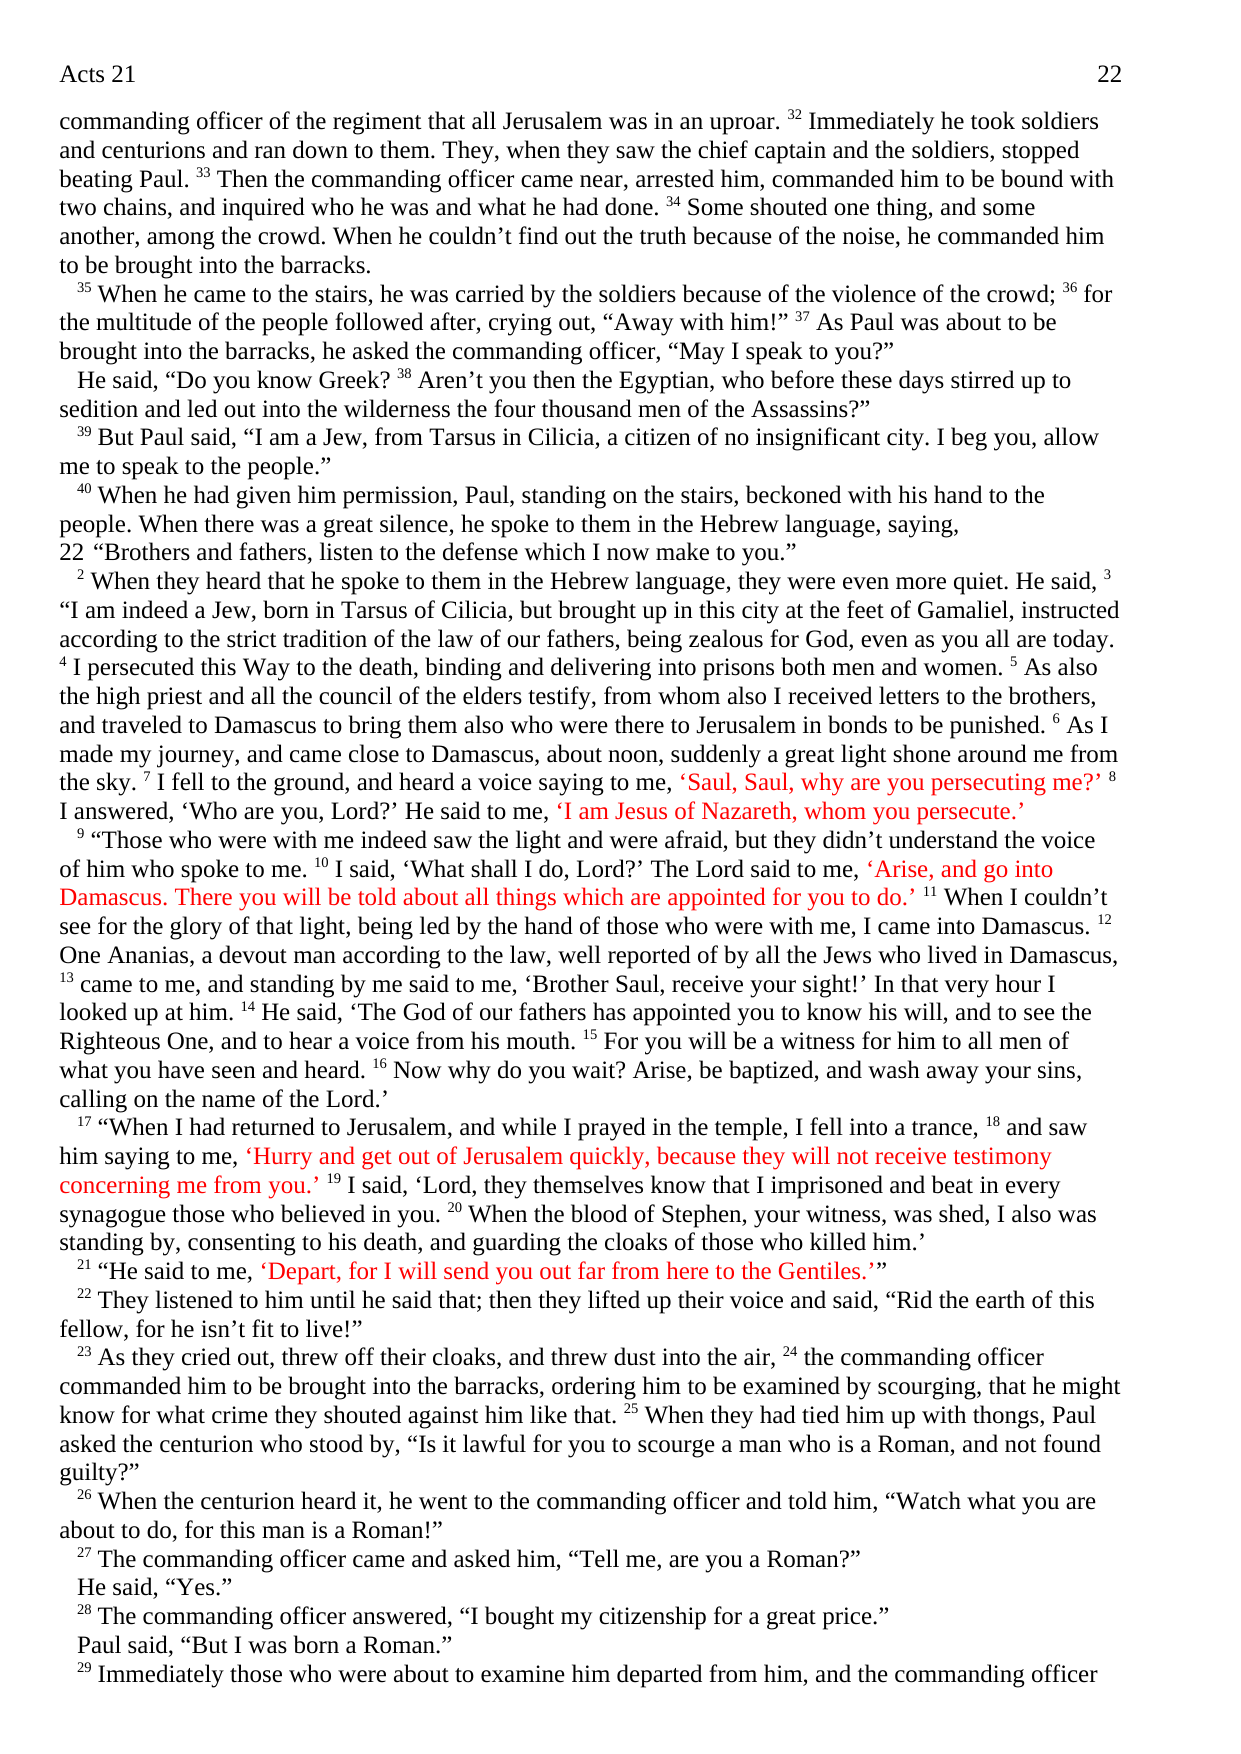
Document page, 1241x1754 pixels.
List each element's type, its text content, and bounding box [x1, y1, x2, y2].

text 22“Brothers and fathers, listen to the defense which I now make to you.” [59, 537, 1122, 566]
text 23 As they cried out, threw off their cloaks, and threw dust into the air, 24 the commanding officer commanded him to be brought into the barracks, ordering him to be examined by scourging, that he might know for what crime they shouted against him like that. 25 When they had tied him up with thongs, Paul asked the centurion who stood by, “Is it lawful for you to scourge a man who is a Roman, and not found guilty?” [59, 1342, 1122, 1486]
text Paul said, “But I was born a Roman.” [59, 1630, 1122, 1659]
text 21 “He said to me, ‘Depart, for I will send you out far from here to the Gentiles.’” [59, 1256, 1122, 1285]
text commanding officer of the regiment that all Jerusalem was in an uproar. 32 Immediately he took soldiers and centurions and ran down to them. They, when they saw the chief captain and the soldiers, stopped beating Paul. 33 Then the commanding officer came near, arrested him, commanded him to be bound with two chains, and inquired who he was and what he had done. 34 Some shouted one thing, and some another, among the crowd. When he couldn’t find out the truth because of the noise, he commanded him to be brought into the barracks. [59, 106, 1122, 279]
text He said, “Do you know Greek? 38 Aren’t you then the Egyptian, who before these days stirred up to sedition and led out into the wilderness the four thousand men of the Assassins?” [59, 365, 1122, 422]
text 17 “When I had returned to Jerusalem, and while I prayed in the temple, I fell into a trance, 18 and saw him saying to me, ‘Hurry and get out of Jerusalem quickly, because they will not receive testimony concerning me from you.’ 19 I said, ‘Lord, they themselves know that I imprisoned and beat in every synagogue those who believed in you. 20 When the blood of Stephen, your witness, was shed, I also was standing by, consenting to his death, and guarding the cloaks of those who killed him.’ [59, 1112, 1122, 1256]
text 39 But Paul said, “I am a Jew, from Tarsus in Cilicia, a citizen of no insignificant city. I beg you, allow me to speak to the people.” [59, 422, 1122, 480]
text 28 The commanding officer answered, “I bought my citizenship for a great price.” [59, 1601, 1122, 1630]
text 29 Immediately those who were about to examine him departed from him, and the commanding officer [59, 1659, 1122, 1687]
text 9 “Those who were with me indeed saw the light and were afraid, but they didn’t understand the voice of him who spoke to me. 10 I said, ‘What shall I do, Lord?’ The Lord said to me, ‘Arise, and go into Damascus. There you will be told about all things which are appointed for you to do.’ 11 When I couldn’t see for the glory of that light, being led by the hand of those who were with me, I came into Damascus. 12 One Ananias, a devout man according to the law, well reported of by all the Jews who lived in Damascus, 13 came to me, and standing by me said to me, ‘Brother Saul, receive your sight!’ In that very hour I looked up at him. 14 He said, ‘The God of our fathers has appointed you to know his will, and to see the Righteous One, and to hear a voice from his mouth. 15 For you will be a witness for him to all men of what you have seen and heard. 16 Now why do you wait? Arise, be baptized, and wash away your sins, calling on the name of the Lord.’ [59, 825, 1122, 1112]
text He said, “Yes.” [59, 1572, 1122, 1601]
text 22 They listened to him until he said that; then they lifted up their voice and said, “Rid the earth of this fellow, for he isn’t fit to live!” [59, 1285, 1122, 1342]
text 40 When he had given him permission, Paul, standing on the stairs, beckoned with his hand to the people. When there was a great silence, he spoke to them in the Hebrew language, saying, [59, 480, 1122, 537]
text 35 When he came to the stairs, he was carried by the soldiers because of the violence of the crowd; 36 for the multitude of the people followed after, crying out, “Away with him!” 37 As Paul was about to be brought into the barracks, he asked the commanding officer, “May I speak to you?” [59, 279, 1122, 365]
text 27 The commanding officer came and asked him, “Tell me, are you a Roman?” [59, 1544, 1122, 1572]
text 2 When they heard that he spoke to them in the Hebrew language, they were even more quiet. He said, 3 “I am indeed a Jew, born in Tarsus of Cilicia, but brought up in this city at the feet of Gamaliel, instructed according to the strict tradition of the law of our fathers, being zealous for God, even as you all are today. 4 I persecuted this Way to the death, binding and delivering into prisons both men and women. 5 As also the high priest and all the council of the elders testify, from whom also I received letters to the brothers, and traveled to Damascus to bring them also who were there to Jerusalem in bonds to be punished. 6 As I made my journey, and came close to Damascus, about noon, suddenly a great light shone around me from the sky. 7 I fell to the ground, and heard a voice saying to me, ‘Saul, Saul, why are you persecuting me?’ 8 I answered, ‘Who are you, Lord?’ He said to me, ‘I am Jesus of Nazareth, whom you persecute.’ [59, 566, 1122, 825]
text 26 When the centurion heard it, he went to the commanding officer and told him, “Watch what you are about to do, for this man is a Roman!” [59, 1486, 1122, 1544]
